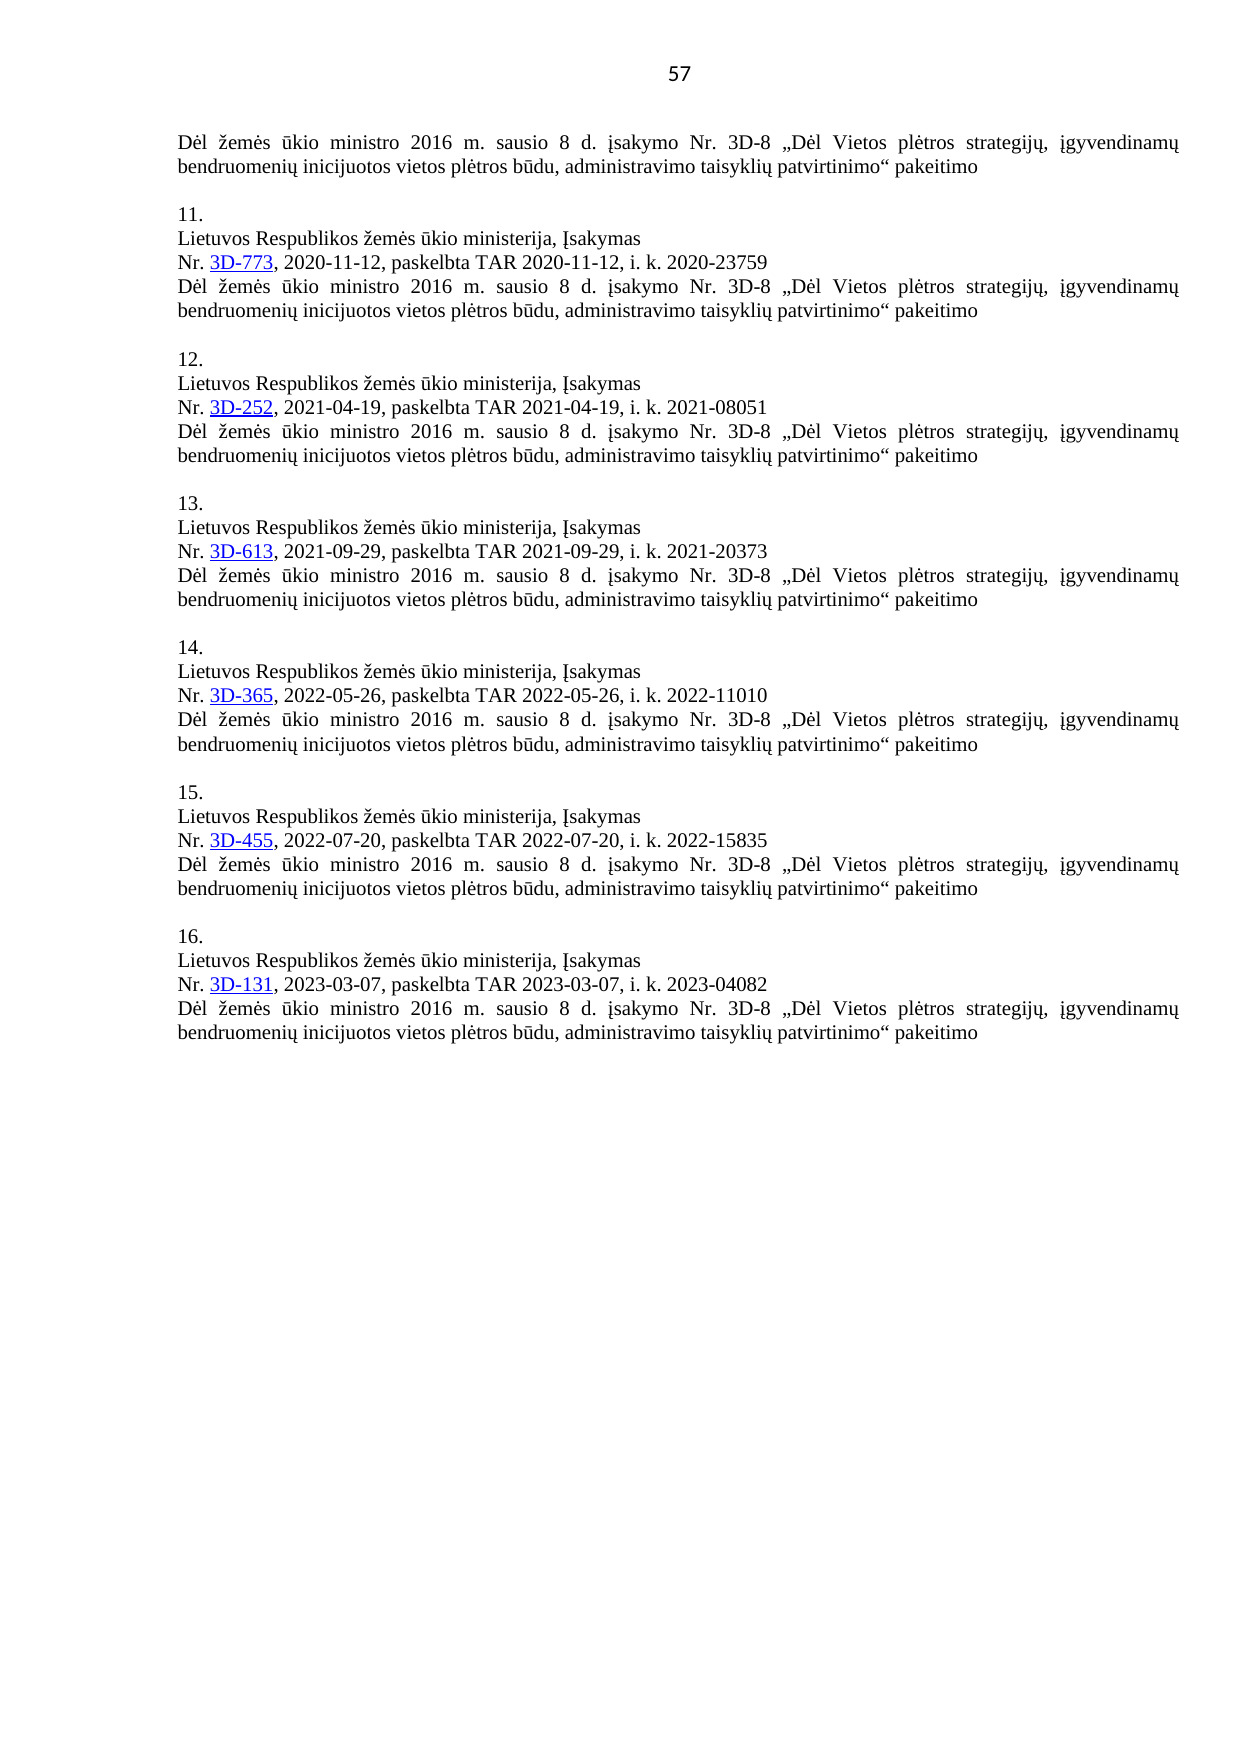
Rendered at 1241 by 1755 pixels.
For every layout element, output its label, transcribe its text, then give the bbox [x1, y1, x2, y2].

text 11. [177, 202, 1181, 226]
text Lietuvos Respublikos žemės ūkio ministerija, Įsakymas [177, 226, 1181, 250]
text Dėl žemės ūkio ministro 2016 m. sausio 8 d. įsakymo Nr. 3D-8 „Dėl Vietos plėtros strategijų, įgyvendinamų bendruomenių inicijuotos vietos plėtros būdu, administravimo taisyklių patvirtinimo“ pakeitimo [177, 419, 1181, 467]
text Dėl žemės ūkio ministro 2016 m. sausio 8 d. įsakymo Nr. 3D-8 „Dėl Vietos plėtros strategijų, įgyvendinamų bendruomenių inicijuotos vietos plėtros būdu, administravimo taisyklių patvirtinimo“ pakeitimo [177, 996, 1181, 1044]
text Lietuvos Respublikos žemės ūkio ministerija, Įsakymas [177, 804, 1181, 828]
text Nr. 3D-455, 2022-07-20, paskelbta TAR 2022-07-20, i. k. 2022-15835 [177, 828, 1181, 852]
text Lietuvos Respublikos žemės ūkio ministerija, Įsakymas [177, 948, 1181, 972]
text Lietuvos Respublikos žemės ūkio ministerija, Įsakymas [177, 371, 1181, 394]
text Dėl žemės ūkio ministro 2016 m. sausio 8 d. įsakymo Nr. 3D-8 „Dėl Vietos plėtros strategijų, įgyvendinamų bendruomenių inicijuotos vietos plėtros būdu, administravimo taisyklių patvirtinimo“ pakeitimo [177, 274, 1181, 322]
text Nr. 3D-365, 2022-05-26, paskelbta TAR 2022-05-26, i. k. 2022-11010 [177, 683, 1181, 707]
text Dėl žemės ūkio ministro 2016 m. sausio 8 d. įsakymo Nr. 3D-8 „Dėl Vietos plėtros strategijų, įgyvendinamų bendruomenių inicijuotos vietos plėtros būdu, administravimo taisyklių patvirtinimo“ pakeitimo [177, 852, 1181, 900]
text 15. [177, 779, 1181, 804]
text Dėl žemės ūkio ministro 2016 m. sausio 8 d. įsakymo Nr. 3D-8 „Dėl Vietos plėtros strategijų, įgyvendinamų bendruomenių inicijuotos vietos plėtros būdu, administravimo taisyklių patvirtinimo“ pakeitimo [177, 130, 1181, 178]
text Nr. 3D-613, 2021-09-29, paskelbta TAR 2021-09-29, i. k. 2021-20373 [177, 539, 1181, 563]
text Nr. 3D-131, 2023-03-07, paskelbta TAR 2023-03-07, i. k. 2023-04082 [177, 972, 1181, 996]
text 14. [177, 635, 1181, 659]
text 16. [177, 924, 1181, 948]
text Lietuvos Respublikos žemės ūkio ministerija, Įsakymas [177, 515, 1181, 539]
text Nr. 3D-773, 2020-11-12, paskelbta TAR 2020-11-12, i. k. 2020-23759 [177, 250, 1181, 274]
text Lietuvos Respublikos žemės ūkio ministerija, Įsakymas [177, 659, 1181, 683]
text Dėl žemės ūkio ministro 2016 m. sausio 8 d. įsakymo Nr. 3D-8 „Dėl Vietos plėtros strategijų, įgyvendinamų bendruomenių inicijuotos vietos plėtros būdu, administravimo taisyklių patvirtinimo“ pakeitimo [177, 563, 1181, 611]
text 12. [177, 346, 1181, 371]
text Dėl žemės ūkio ministro 2016 m. sausio 8 d. įsakymo Nr. 3D-8 „Dėl Vietos plėtros strategijų, įgyvendinamų bendruomenių inicijuotos vietos plėtros būdu, administravimo taisyklių patvirtinimo“ pakeitimo [177, 707, 1181, 756]
text Nr. 3D-252, 2021-04-19, paskelbta TAR 2021-04-19, i. k. 2021-08051 [177, 394, 1181, 419]
text 13. [177, 491, 1181, 515]
